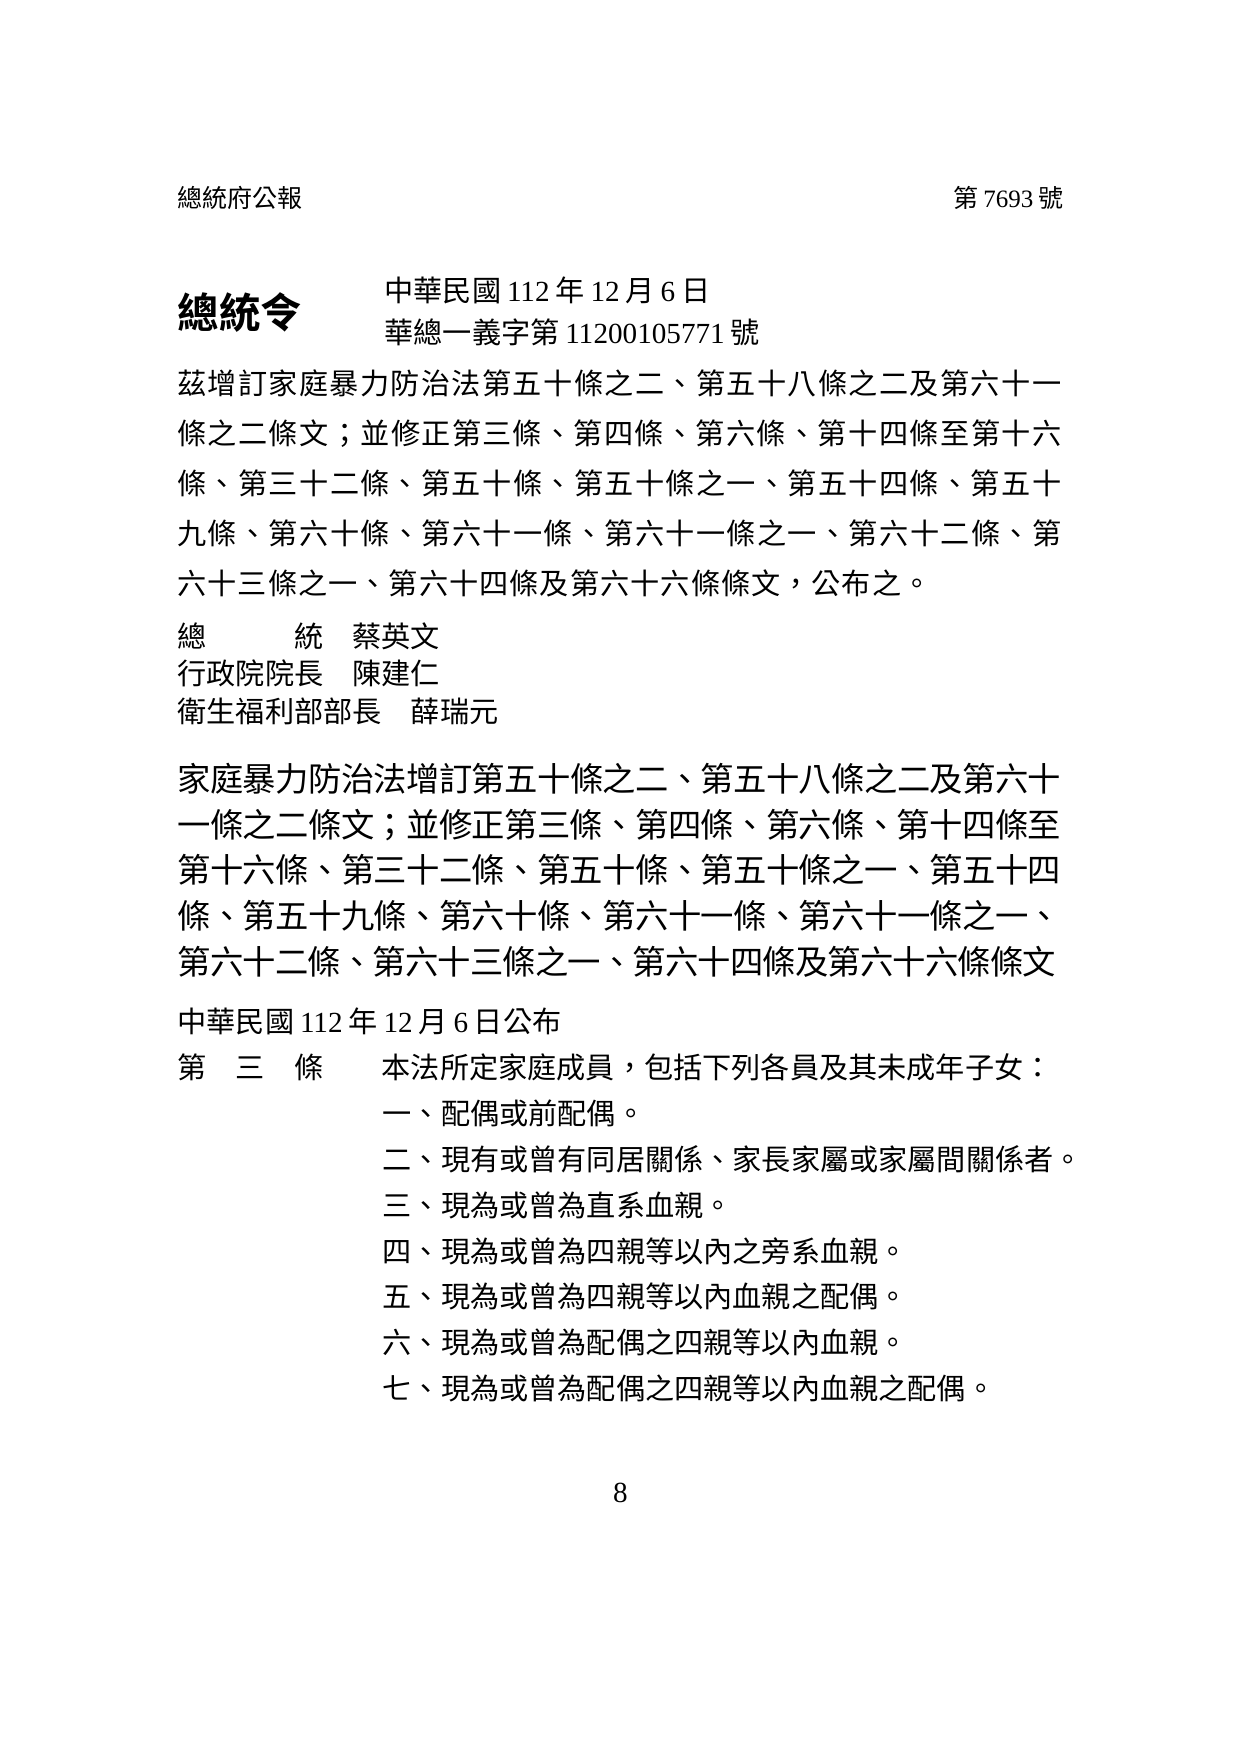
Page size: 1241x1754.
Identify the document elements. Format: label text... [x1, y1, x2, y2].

text 七、 現為或曾為配偶之四親等以內血親之配偶。 [382, 1363, 1063, 1409]
text 家庭暴力防治法增訂第五十條之二、第五十八條之二及第六十一條之二條文；並修正第三條、第四條、第六條、第十四條至第十六條、第三十二條、第五十條、第五十條之一、第五十四條、第五十九條、第六十條、第六十一條、第六十一條之一、第六十二條、第六十三條之一、第六十四條及第六十六條條文 [177, 754, 1063, 984]
text 四、 現為或曾為四親等以內之旁系血親。 [382, 1225, 1063, 1271]
text 六、 現為或曾為配偶之四親等以內血親。 [382, 1317, 1063, 1363]
text 第 三 條 本法所定家庭成員，包括下列各員及其未成年子女： [177, 1042, 1063, 1088]
table_header 總統令 [174, 266, 381, 354]
text 中華民國112年12月6日公布 [177, 996, 1063, 1042]
text 五、 現為或曾為四親等以內血親之配偶。 [382, 1271, 1063, 1317]
text 一、 配偶或前配偶。 [382, 1088, 1063, 1134]
text 二、 現有或曾有同居關係、家長家屬或家屬間關係者。 [382, 1134, 1063, 1179]
table_header 中華民國112年12月6日 華總一義字第11200105771號 [381, 266, 877, 354]
text 三、 現為或曾為直系血親。 [382, 1179, 1063, 1225]
text 茲增訂家庭暴力防治法第五十條之二、第五十八條之二及第六十一條之二條文；並修正第三條、第四條、第六條、第十四條至第十六條、第三十二條、第五十條、第五十條之一、第五十四條、第五十九條、第六十條、第六十一條、第六十一條之一、第六十二條、第六十三條之一、第六十四條及第六十六條條文，公布之。 [177, 354, 1063, 604]
text 總 統 蔡英文 行政院院長 陳建仁 衛生福利部部長 薛瑞元 [177, 617, 1063, 729]
